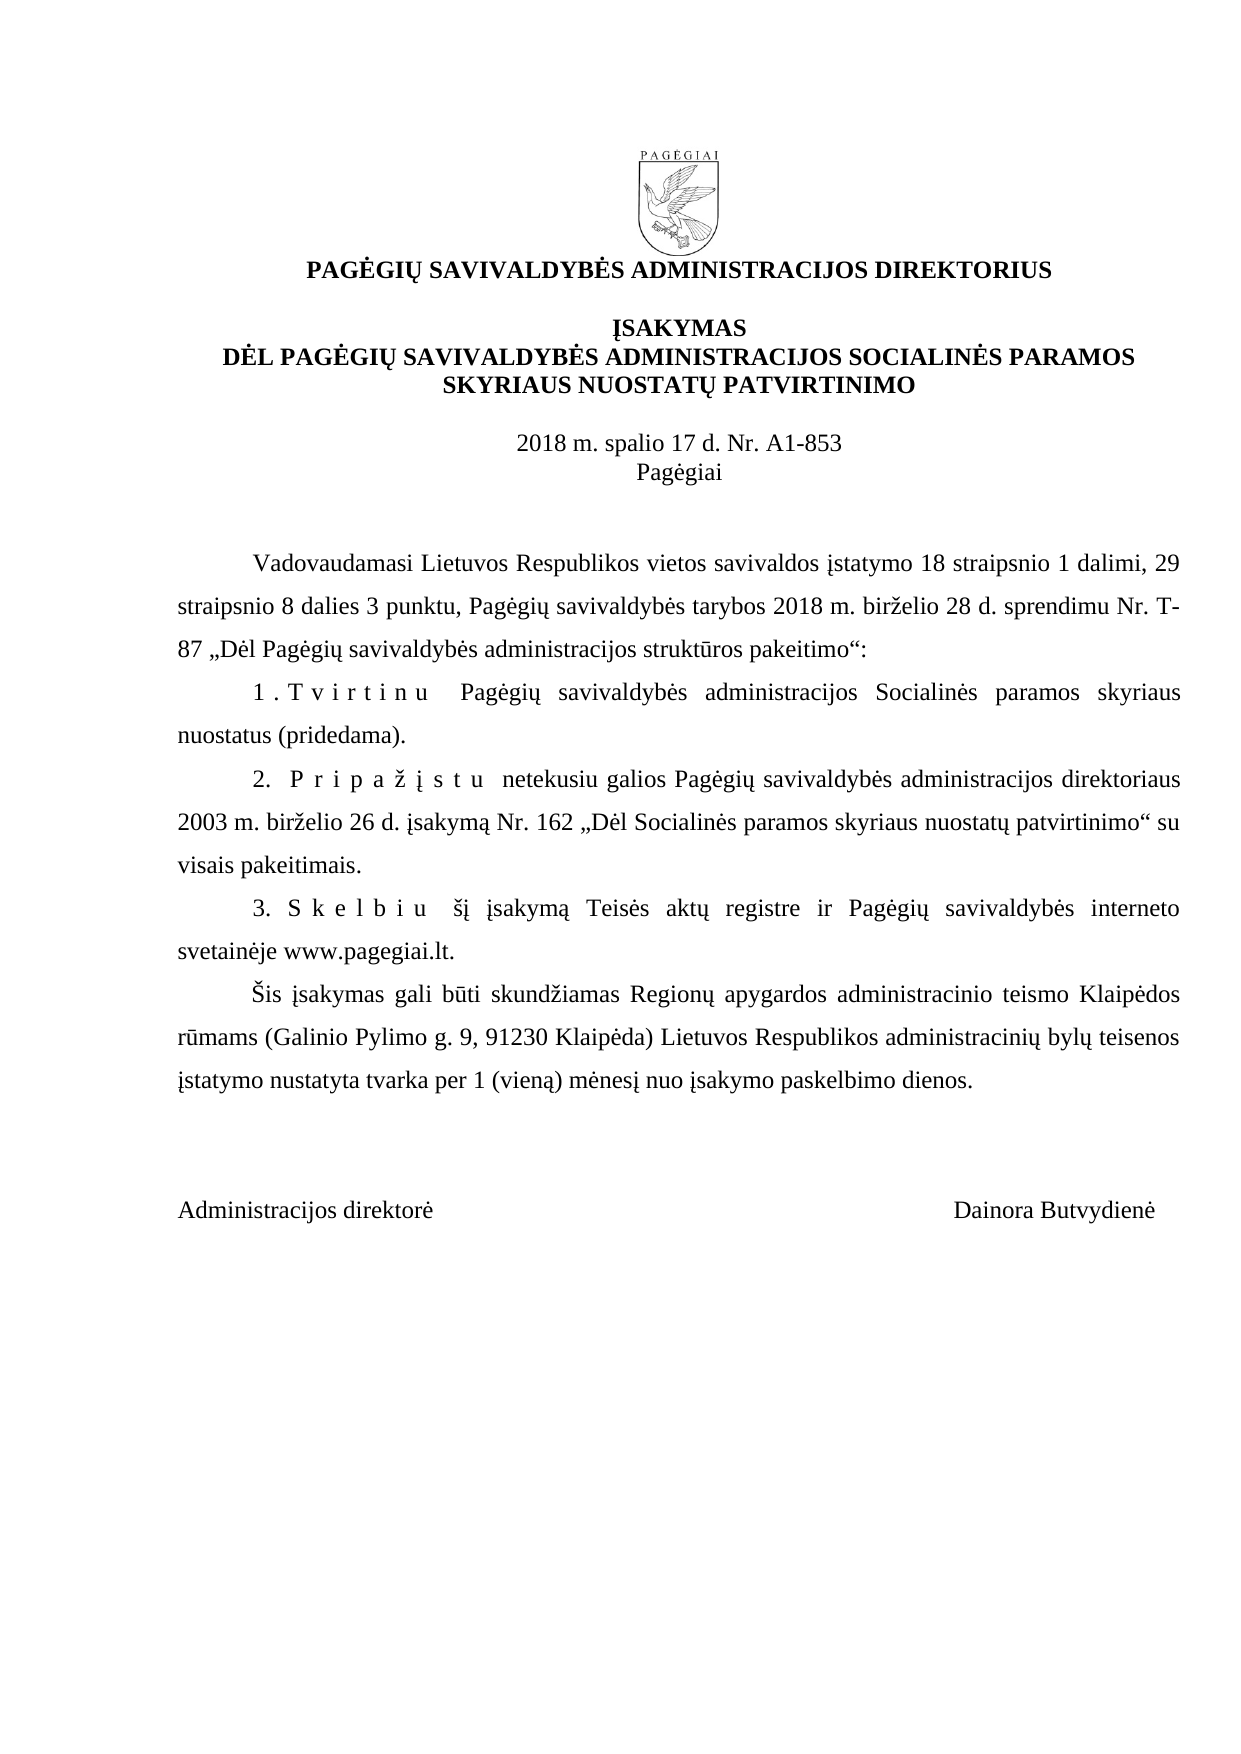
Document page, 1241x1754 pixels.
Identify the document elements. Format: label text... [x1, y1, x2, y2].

text Vadovaudamasi Lietuvos Respublikos vietos savivaldos įstatymo 18 straipsnio 1 dalimi, 29 straipsnio 8 dalies 3 punktu, Pagėgių savivaldybės tarybos 2018 m. birželio 28 d. sprendimu Nr. T-87 „Dėl Pagėgių savivaldybės administracijos struktūros pakeitimo“: [177, 548, 1181, 663]
text įsakymas [177, 313, 1181, 342]
text PAGĖGIŲ SAVIVALDYBĖS ADMINISTRACIJOS DIREKTORIUS [177, 256, 1181, 284]
text 2. Pripažįstu netekusiu galios Pagėgių savivaldybės administracijos direktoriaus 2003 m. birželio 26 d. įsakymą Nr. 162 „Dėl Socialinės paramos skyriaus nuostatų patvirtinimo“ su visais pakeitimais. [177, 764, 1181, 879]
text 2018 m. spalio 17 d. Nr. A1-853 [177, 428, 1181, 457]
text Administracijos direktorė Dainora Butvydienė [177, 1195, 1181, 1224]
text Šis įsakymas gali būti skundžiamas Regionų apygardos administracinio teismo Klaipėdos rūmams (Galinio Pylimo g. 9, 91230 Klaipėda) Lietuvos Respublikos administracinių bylų teisenos įstatymo nustatyta tvarka per 1 (vieną) mėnesį nuo įsakymo paskelbimo dienos. [177, 979, 1181, 1094]
text 3. Skelbiu šį įsakymą Teisės aktų registre ir Pagėgių savivaldybės interneto svetainėje www.pagegiai.lt. [177, 893, 1181, 965]
text Pagėgiai [177, 457, 1181, 486]
text dėl pagėgių savivaldybės administracijos socialinės paramos skyriaus nuostatų patvirtinimo [177, 342, 1181, 399]
text 1.Tvirtinu Pagėgių savivaldybės administracijos Socialinės paramos skyriaus nuostatus (pridedama). [177, 677, 1181, 749]
